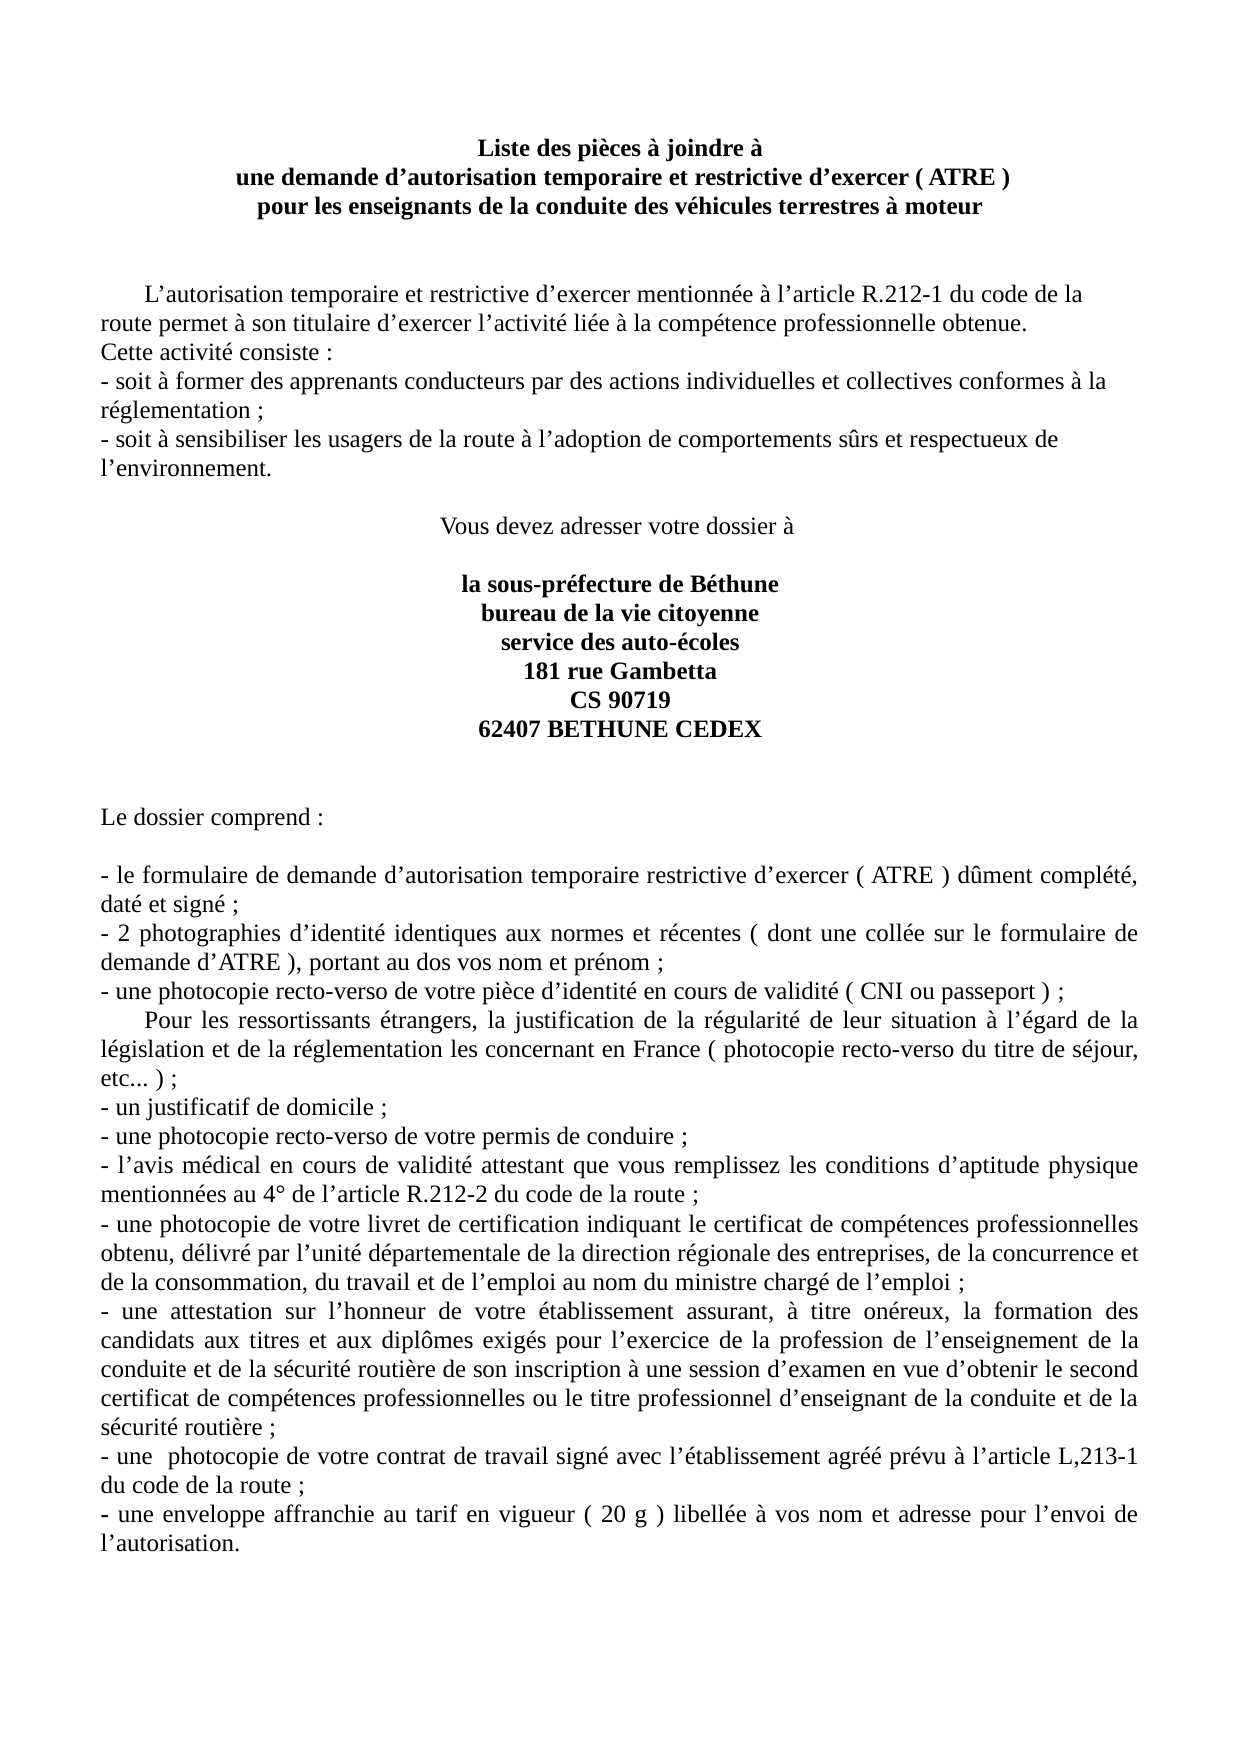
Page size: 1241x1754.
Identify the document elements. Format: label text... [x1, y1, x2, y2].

text - une photocopie recto-verso de votre pièce d’identité en cours de validité ( CNI ou passeport ) ; [100, 976, 1140, 1005]
text la sous-préfecture de Béthune [100, 569, 1140, 598]
text - une photocopie recto-verso de votre permis de conduire ; [100, 1121, 1140, 1150]
text - un justificatif de domicile ; [100, 1092, 1140, 1121]
text 181 rue Gambetta [100, 656, 1140, 685]
text - le formulaire de demande d’autorisation temporaire restrictive d’exercer ( ATRE ) dûment complété, daté et signé ; [100, 860, 1140, 918]
text L’autorisation temporaire et restrictive d’exercer mentionnée à l’article R.212-1 du code de la route permet à son titulaire d’exercer l’activité liée à la compétence professionnelle obtenue. [100, 278, 1140, 337]
text - une attestation sur l’honneur de votre établissement assurant, à titre onéreux, la formation des candidats aux titres et aux diplômes exigés pour l’exercice de la profession de l’enseignement de la conduite et de la sécurité routière de son inscription à une session d’examen en vue d’obtenir le second certificat de compétences professionnelles ou le titre professionnel d’enseignant de la conduite et de la sécurité routière ; [100, 1296, 1140, 1441]
text - 2 photographies d’identité identiques aux normes et récentes ( dont une collée sur le formulaire de demande d’ATRE ), portant au dos vos nom et prénom ; [100, 918, 1140, 976]
text Liste des pièces à joindre à [100, 133, 1140, 162]
text Le dossier comprend : [100, 802, 1140, 831]
text Cette activité consiste : [100, 337, 1140, 366]
text - soit à sensibiliser les usagers de la route à l’adoption de comportements sûrs et respectueux de l’environnement. [100, 424, 1140, 482]
text - une photocopie de votre contrat de travail signé avec l’établissement agréé prévu à l’article L,213-1 du code de la route ; [100, 1441, 1140, 1499]
text - l’avis médical en cours de validité attestant que vous remplissez les conditions d’aptitude physique mentionnées au 4° de l’article R.212-2 du code de la route ; [100, 1150, 1140, 1208]
text 62407 BETHUNE CEDEX [100, 714, 1140, 743]
text pour les enseignants de la conduite des véhicules terrestres à moteur [100, 191, 1140, 220]
text bureau de la vie citoyenne [100, 598, 1140, 627]
text Vous devez adresser votre dossier à [100, 511, 1140, 540]
text - une photocopie de votre livret de certification indiquant le certificat de compétences professionnelles obtenu, délivré par l’unité départementale de la direction régionale des entreprises, de la concurrence et de la consommation, du travail et de l’emploi au nom du ministre chargé de l’emploi ; [100, 1208, 1140, 1296]
text CS 90719 [100, 685, 1140, 714]
text - soit à former des apprenants conducteurs par des actions individuelles et collectives conformes à la réglementation ; [100, 366, 1140, 424]
text - une enveloppe affranchie au tarif en vigueur ( 20 g ) libellée à vos nom et adresse pour l’envoi de l’autorisation. [100, 1499, 1140, 1557]
text Pour les ressortissants étrangers, la justification de la régularité de leur situation à l’égard de la législation et de la réglementation les concernant en France ( photocopie recto-verso du titre de séjour, etc... ) ; [100, 1005, 1140, 1092]
text service des auto-écoles [100, 627, 1140, 656]
text une demande d’autorisation temporaire et restrictive d’exercer ( ATRE ) [100, 162, 1140, 191]
